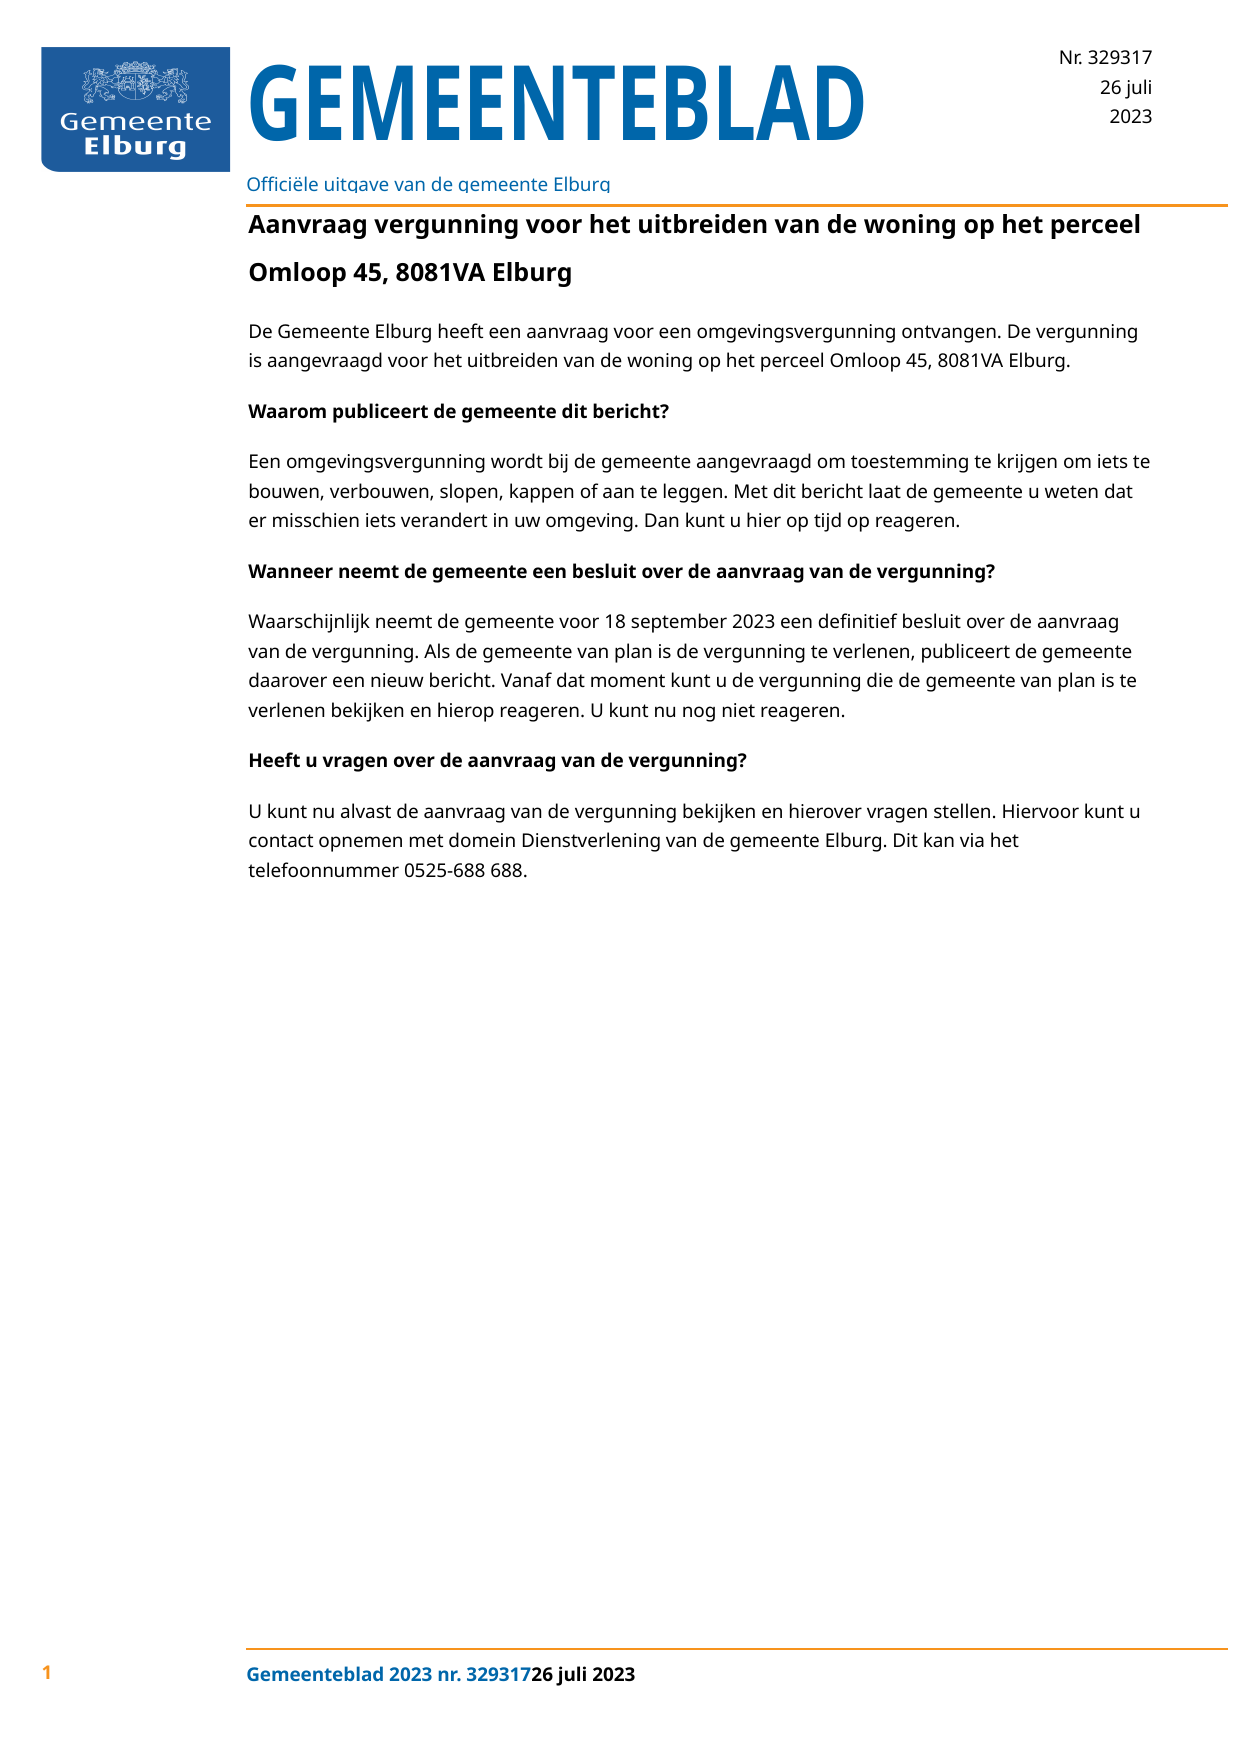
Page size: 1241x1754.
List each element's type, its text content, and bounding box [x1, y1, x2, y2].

text De Gemeente Elburg heeft een aanvraag voor een omgevingsvergunning ontvangen. De vergunning is aangevraagd voor het uitbreiden van de woning op het perceel Omloop 45, 8081VA Elburg. [248, 318, 1152, 373]
text Heeft u vragen over de aanvraag van de vergunning? [248, 747, 1152, 773]
text Wanneer neemt de gemeente een besluit over de aanvraag van de vergunning? [248, 558, 1152, 584]
text Waarom publiceert de gemeente dit bericht? [248, 398, 1152, 424]
text Een omgevingsvergunning wordt bij de gemeente aangevraagd om toestemming te krijgen om iets te bouwen, verbouwen, slopen, kappen of aan te leggen. Met dit bericht laat de gemeente u weten dat er misschien iets verandert in uw omgeving. Dan kunt u hier op tijd op reageren. [248, 448, 1152, 533]
text Waarschijnlijk neemt de gemeente voor 18 september 2023 een definitief besluit over de aanvraag van de vergunning. Als de gemeente van plan is de vergunning te verlenen, publiceert de gemeente daarover een nieuw bericht. Vanaf dat moment kunt u de vergunning die de gemeente van plan is te verlenen bekijken en hierop reageren. U kunt nu nog niet reageren. [248, 608, 1152, 723]
picture [41, 47, 231, 172]
text U kunt nu alvast de aanvraag van de vergunning bekijken en hierover vragen stellen. Hiervoor kunt u contact opnemen met domein Dienstverlening van de gemeente Elburg. Dit kan via het telefoonnummer 0525-688 688. [248, 798, 1152, 883]
text Aanvraag vergunning voor het uitbreiden van de woning op het perceel Omloop 45, 8081VA Elburg [248, 207, 1152, 288]
